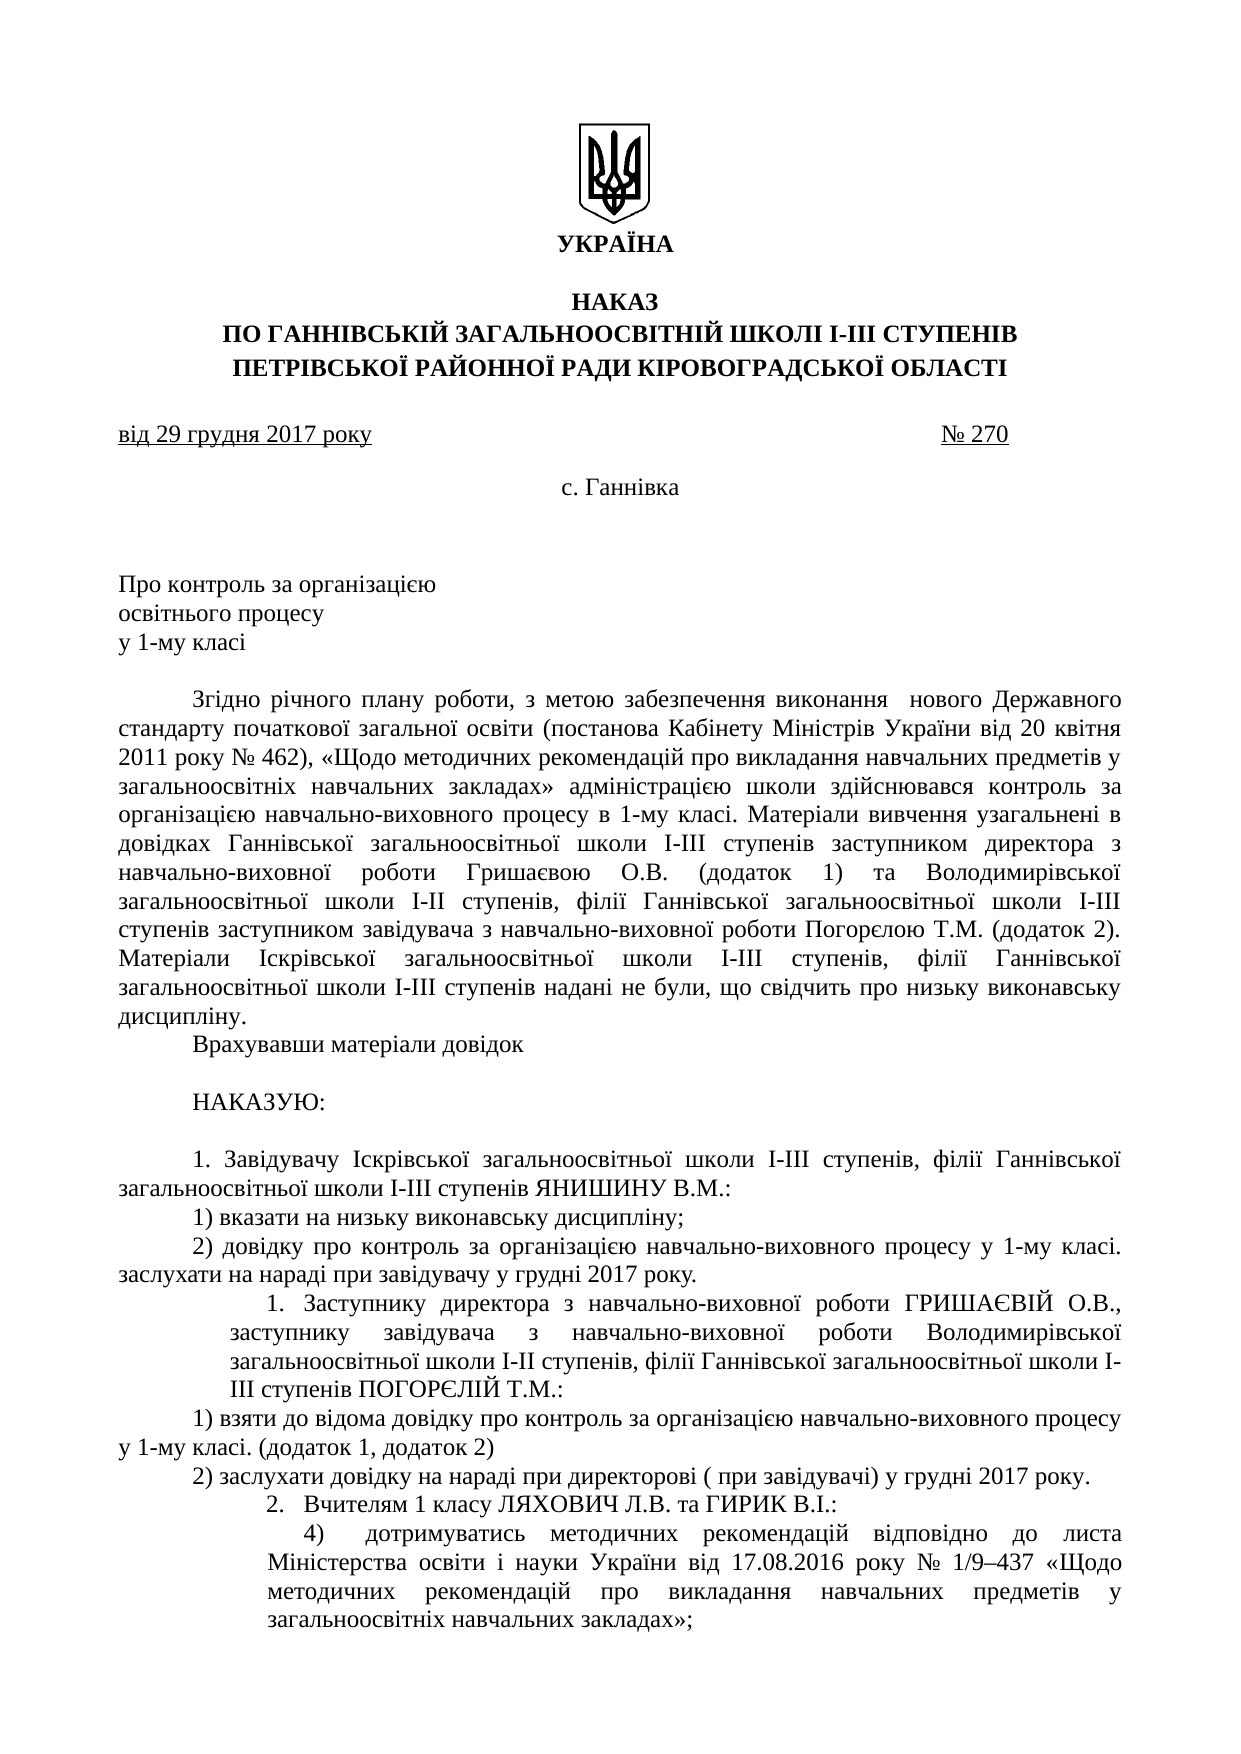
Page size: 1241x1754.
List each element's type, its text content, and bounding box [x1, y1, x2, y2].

text 2) довідку про контроль за організацією навчально-виховного процесу у 1-му класі. заслухати на нараді при завідувачу у грудні 2017 року. [118, 1231, 1122, 1288]
text 1) вказати на низьку виконавську дисципліну; [118, 1202, 1122, 1231]
text Про контроль за організацією [118, 569, 1122, 598]
text УКРАЇНА [118, 229, 1112, 258]
list Вчителям 1 класу ЛЯХОВИЧ Л.В. та ГИРИК В.І.: [192, 1489, 1122, 1518]
text 1. Завідувачу Іскрівської загальноосвітньої школи І-ІІІ ступенів, філії Ганнівської загальноосвітньої школи І-ІІІ ступенів ЯНИШИНУ В.М.: [118, 1144, 1122, 1202]
list дотримуватись методичних рекомендацій відповідно до листа Міністерства освіти і науки України від 17.08.2016 року № 1/9–437 «Щодо методичних рекомендацій про викладання навчальних предметів у загальноосвітніх навчальних закладах»; [229, 1518, 1122, 1633]
text ПЕТРІВСЬКОЇ РАЙОННОЇ РАДИ КІРОВОГРАДСЬКОЇ ОБЛАСТІ [118, 353, 1122, 381]
text у 1-му класі [118, 627, 1122, 656]
text 1) взяти до відома довідку про контроль за організацією навчально-виховного процесу у 1-му класі. (додаток 1, додаток 2) [118, 1403, 1122, 1461]
list Заступнику директора з навчально-виховної роботи ГРИШАЄВІЙ О.В., заступнику завідувача з навчально-виховної роботи Володимирівської загальноосвітньої школи І-ІІ ступенів, філії Ганнівської загальноосвітньої школи І-ІІІ ступенів ПОГОРЄЛІЙ Т.М.: [192, 1288, 1122, 1403]
text НАКАЗ [118, 287, 1112, 315]
text 2) заслухати довідку на нараді при директорові ( при завідувачі) у грудні 2017 року. [118, 1461, 1122, 1489]
text ПО ГАННІВСЬКІЙ ЗАГАЛЬНООСВІТНІЙ ШКОЛІ І-ІІІ СТУПЕНІВ [118, 319, 1122, 348]
text освітнього процесу [118, 598, 1122, 627]
text від 29 грудня 2017 року № 270 [118, 419, 1122, 447]
text с. Ганнівка [118, 472, 1122, 501]
text Врахувавши матеріали довідок [118, 1029, 1122, 1058]
text Згідно річного плану роботи, з метою забезпечення виконання нового Державного стандарту початкової загальної освіти (постанова Кабінету Міністрів України від 20 квітня 2011 року № 462), «Щодо методичних рекомендацій про викладання навчальних предметів у загальноосвітніх навчальних закладах» адміністрацією школи здійснювався контроль за організацією навчально-виховного процесу в 1-му класі. Матеріали вивчення узагальнені в довідках Ганнівської загальноосвітньої школи І-ІІІ ступенів заступником директора з навчально-виховної роботи Гришаєвою О.В. (додаток 1) та Володимирівської загальноосвітньої школи І-ІІ ступенів, філії Ганнівської загальноосвітньої школи І-ІІІ ступенів заступником завідувача з навчально-виховної роботи Погорєлою Т.М. (додаток 2). Матеріали Іскрівської загальноосвітньої школи І-ІІІ ступенів, філії Ганнівської загальноосвітньої школи І-ІІІ ступенів надані не були, що свідчить про низьку виконавську дисципліну. [118, 684, 1122, 1029]
text НАКАЗУЮ: [118, 1087, 1122, 1116]
